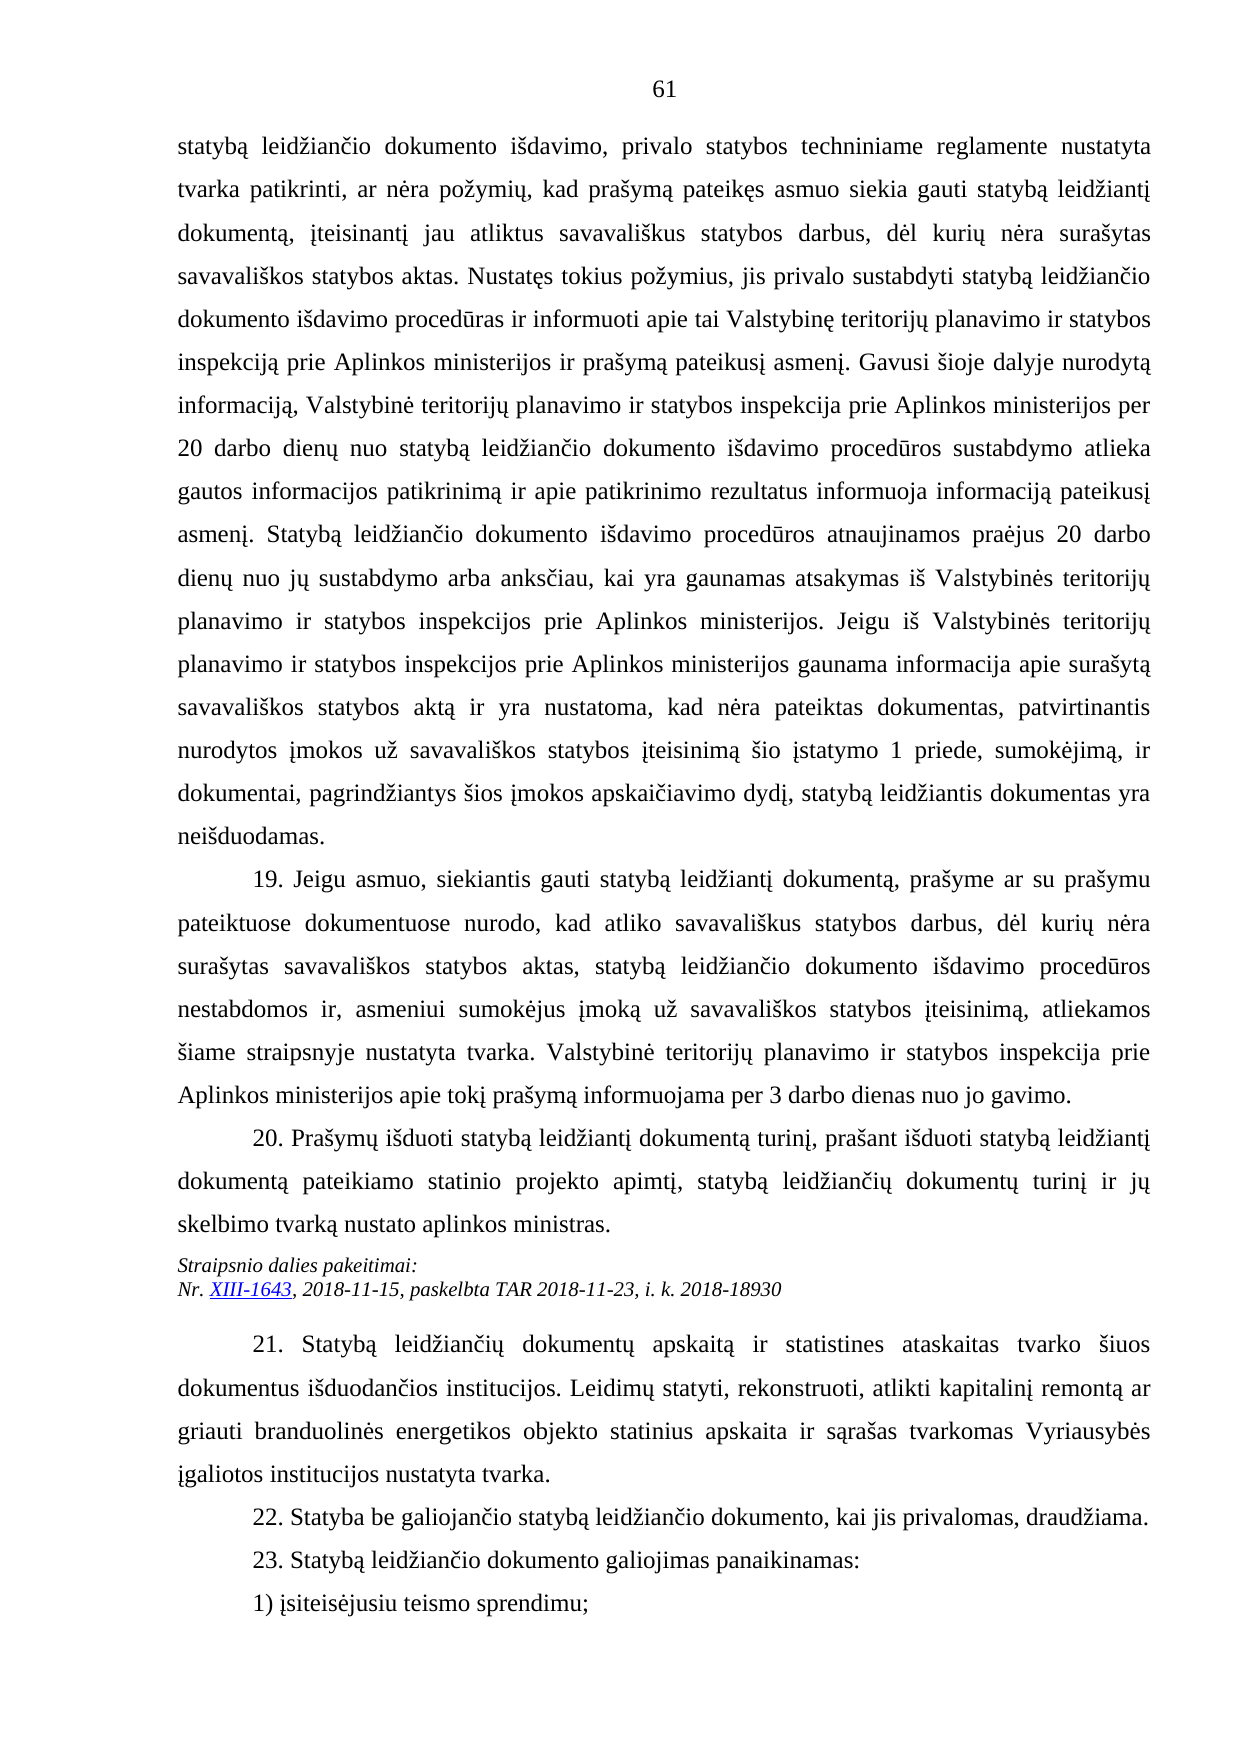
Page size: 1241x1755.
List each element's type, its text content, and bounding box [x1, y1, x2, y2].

text statybą leidžiančio dokumento išdavimo, privalo statybos techniniame reglamente nustatyta tvarka patikrinti, ar nėra požymių, kad prašymą pateikęs asmuo siekia gauti statybą leidžiantį dokumentą, įteisinantį jau atliktus savavališkus statybos darbus, dėl kurių nėra surašytas savavališkos statybos aktas. Nustatęs tokius požymius, jis privalo sustabdyti statybą leidžiančio dokumento išdavimo procedūras ir informuoti apie tai Valstybinę teritorijų planavimo ir statybos inspekciją prie Aplinkos ministerijos ir prašymą pateikusį asmenį. Gavusi šioje dalyje nurodytą informaciją, Valstybinė teritorijų planavimo ir statybos inspekcija prie Aplinkos ministerijos per 20 darbo dienų nuo statybą leidžiančio dokumento išdavimo procedūros sustabdymo atlieka gautos informacijos patikrinimą ir apie patikrinimo rezultatus informuoja informaciją pateikusį asmenį. Statybą leidžiančio dokumento išdavimo procedūros atnaujinamos praėjus 20 darbo dienų nuo jų sustabdymo arba anksčiau, kai yra gaunamas atsakymas iš Valstybinės teritorijų planavimo ir statybos inspekcijos prie Aplinkos ministerijos. Jeigu iš Valstybinės teritorijų planavimo ir statybos inspekcijos prie Aplinkos ministerijos gaunama informacija apie surašytą savavališkos statybos aktą ir yra nustatoma, kad nėra pateiktas dokumentas, patvirtinantis nurodytos įmokos už savavališkos statybos įteisinimą šio įstatymo 1 priede, sumokėjimą, ir dokumentai, pagrindžiantys šios įmokos apskaičiavimo dydį, statybą leidžiantis dokumentas yra neišduodamas. [177, 131, 1152, 850]
text 20. Prašymų išduoti statybą leidžiantį dokumentą turinį, prašant išduoti statybą leidžiantį dokumentą pateikiamo statinio projekto apimtį, statybą leidžiančių dokumentų turinį ir jų skelbimo tvarką nustato aplinkos ministras. [177, 1123, 1152, 1238]
text 22. Statyba be galiojančio statybą leidžiančio dokumento, kai jis privalomas, draudžiama. [177, 1502, 1152, 1531]
text 21. Statybą leidžiančių dokumentų apskaitą ir statistines ataskaitas tvarko šiuos dokumentus išduodančios institucijos. Leidimų statyti, rekonstruoti, atlikti kapitalinį remontą ar griauti branduolinės energetikos objekto statinius apskaita ir sąrašas tvarkomas Vyriausybės įgaliotos institucijos nustatyta tvarka. [177, 1329, 1152, 1488]
text 19. Jeigu asmuo, siekiantis gauti statybą leidžiantį dokumentą, prašyme ar su prašymu pateiktuose dokumentuose nurodo, kad atliko savavališkus statybos darbus, dėl kurių nėra surašytas savavališkos statybos aktas, statybą leidžiančio dokumento išdavimo procedūros nestabdomos ir, asmeniui sumokėjus įmoką už savavališkos statybos įteisinimą, atliekamos šiame straipsnyje nustatyta tvarka. Valstybinė teritorijų planavimo ir statybos inspekcija prie Aplinkos ministerijos apie tokį prašymą informuojama per 3 darbo dienas nuo jo gavimo. [177, 864, 1152, 1109]
text 1) įsiteisėjusiu teismo sprendimu; [177, 1588, 1152, 1617]
text 23. Statybą leidžiančio dokumento galiojimas panaikinamas: [177, 1545, 1152, 1574]
text Nr. XIII-1643, 2018-11-15, paskelbta TAR 2018-11-23, i. k. 2018-18930 [177, 1277, 1152, 1301]
text Straipsnio dalies pakeitimai: [177, 1253, 1152, 1277]
